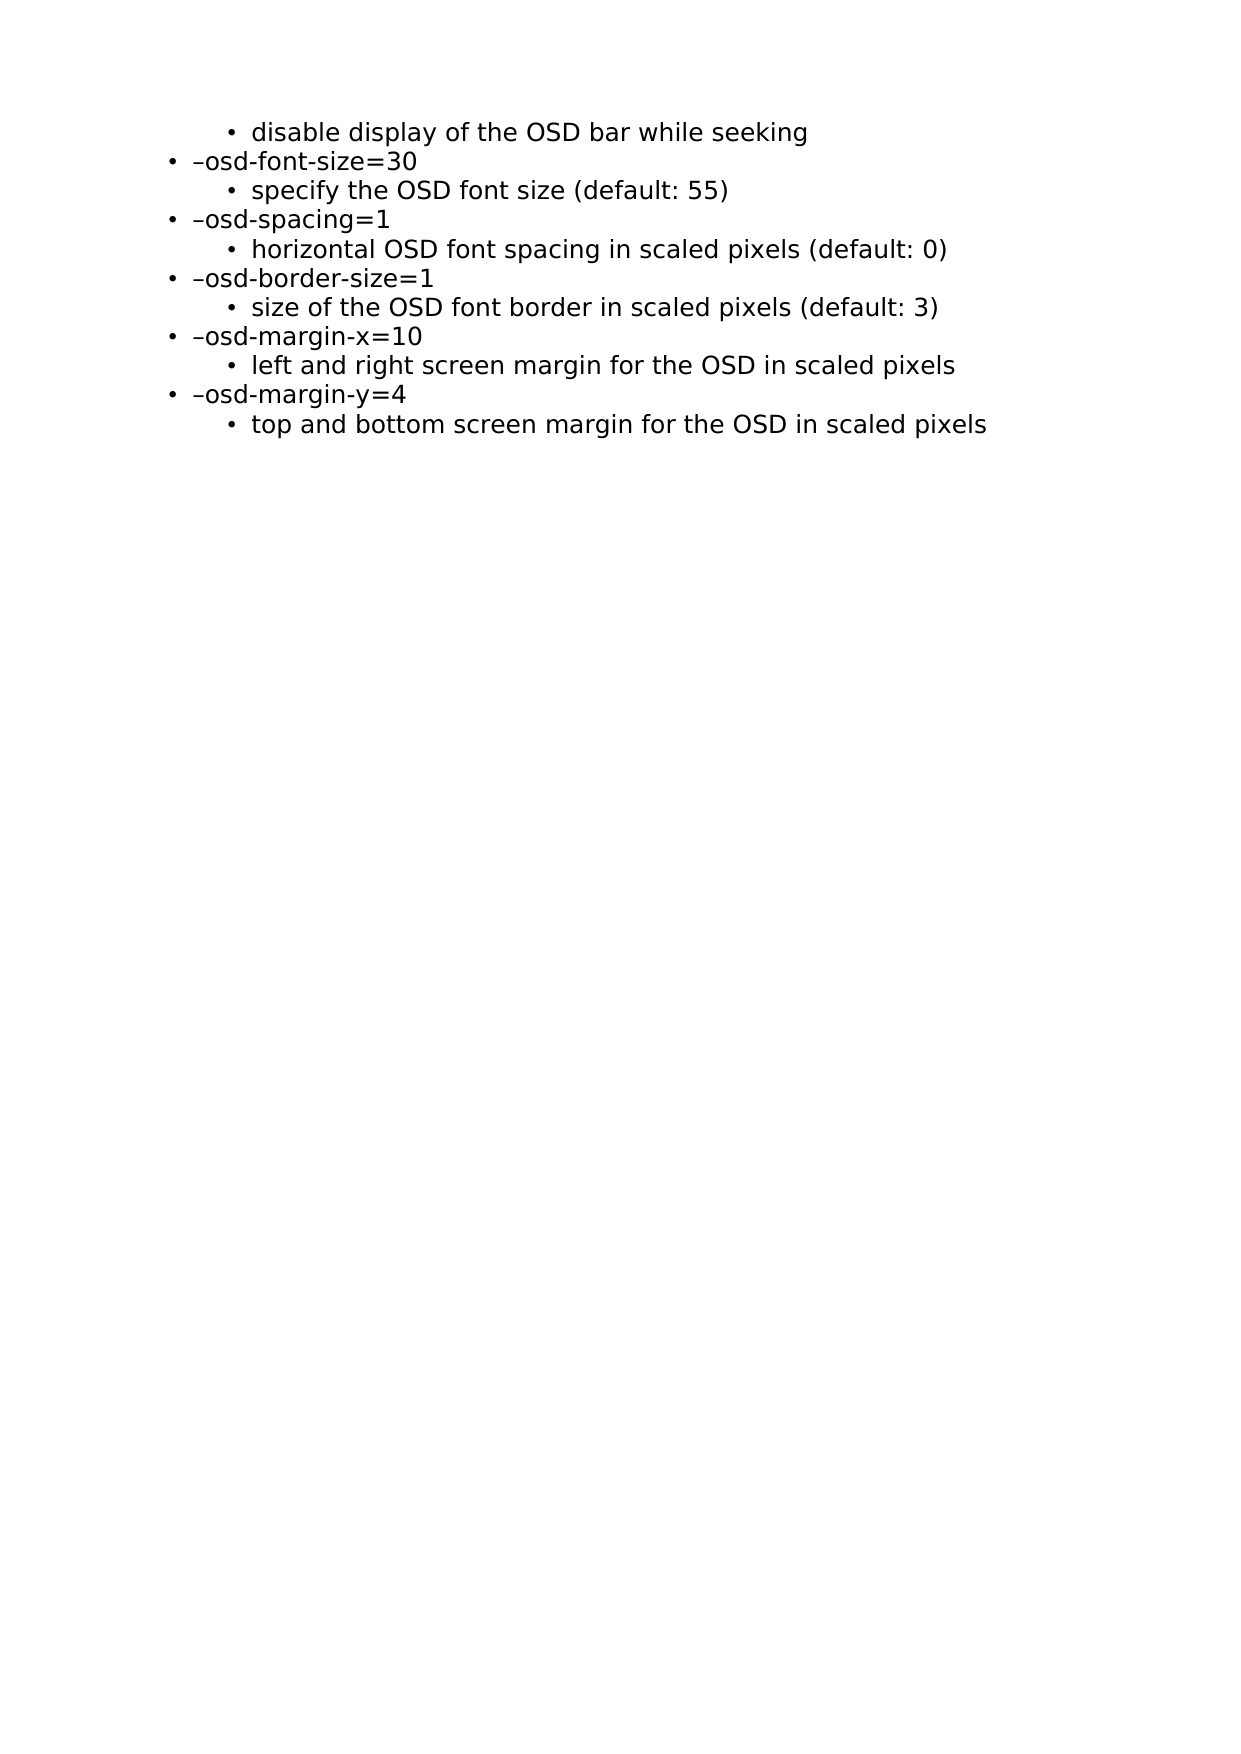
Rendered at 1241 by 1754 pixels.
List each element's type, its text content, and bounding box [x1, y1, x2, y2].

list horizontal OSD font spacing in scaled pixels (default: 0) [236, 235, 1122, 264]
list –osd-border-size=1 [177, 264, 1122, 293]
list left and right screen margin for the OSD in scaled pixels [236, 351, 1122, 381]
list –osd-margin-x=10 [177, 322, 1122, 351]
list specify the OSD font size (default: 55) [236, 176, 1122, 206]
list –osd-margin-y=4 [177, 381, 1122, 410]
list size of the OSD font border in scaled pixels (default: 3) [236, 293, 1122, 322]
list –osd-font-size=30 [177, 147, 1122, 176]
list top and bottom screen margin for the OSD in scaled pixels [236, 410, 1122, 439]
list –osd-spacing=1 [177, 206, 1122, 235]
list disable display of the OSD bar while seeking [236, 118, 1122, 147]
